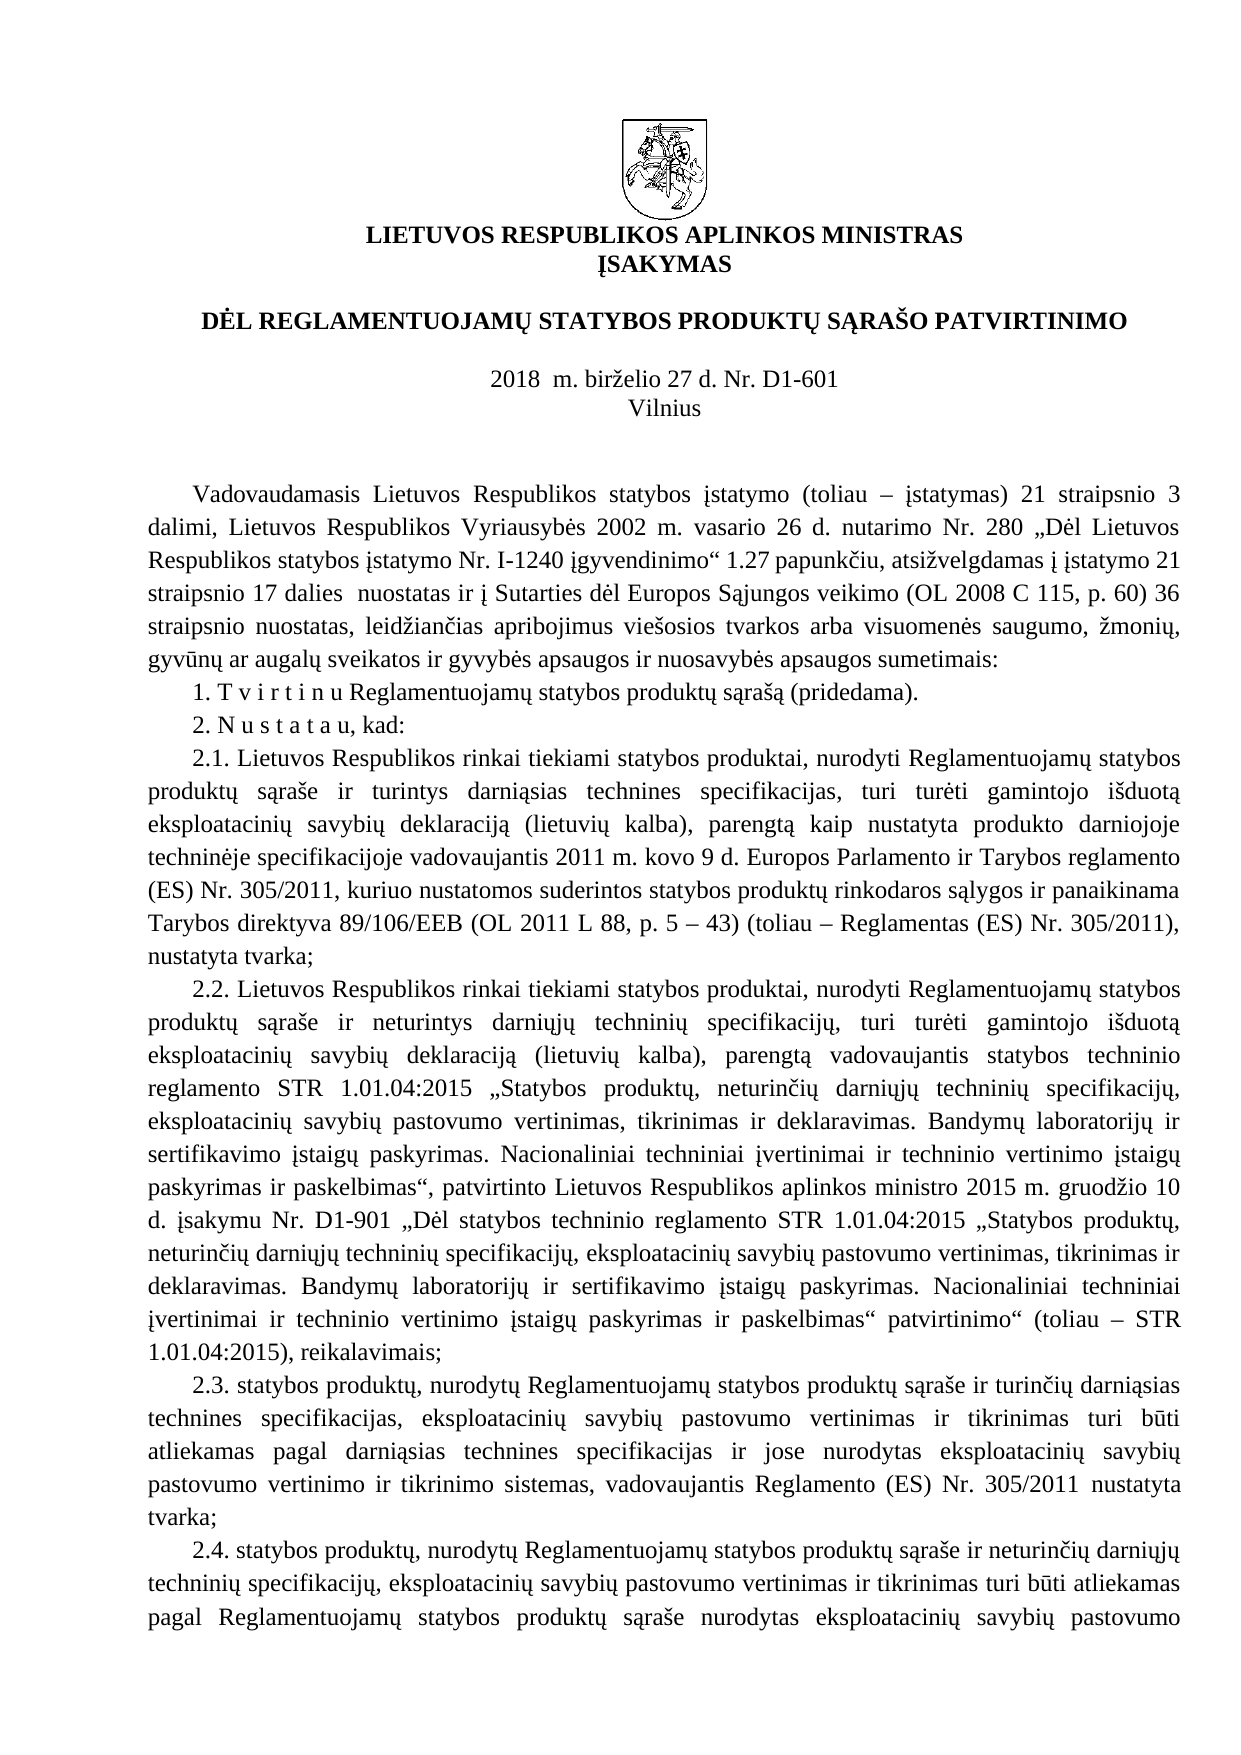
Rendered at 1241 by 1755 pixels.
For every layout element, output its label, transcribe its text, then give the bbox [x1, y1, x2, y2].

text ĮSAKYMAS [148, 249, 1181, 278]
text 2. N u s t a t a u, kad: [148, 710, 1181, 739]
text Vadovaudamasis Lietuvos Respublikos statybos įstatymo (toliau – įstatymas) 21 straipsnio 3 dalimi, Lietuvos Respublikos Vyriausybės 2002 m. vasario 26 d. nutarimo Nr. 280 „Dėl Lietuvos Respublikos statybos įstatymo Nr. I-1240 įgyvendinimo“ 1.27 papunkčiu, atsižvelgdamas į įstatymo 21 straipsnio 17 dalies nuostatas ir į Sutarties dėl Europos Sąjungos veikimo (OL 2008 C 115, p. 60) 36 straipsnio nuostatas, leidžiančias apribojimus viešosios tvarkos arba visuomenės saugumo, žmonių, gyvūnų ar augalų sveikatos ir gyvybės apsaugos ir nuosavybės apsaugos sumetimais: [148, 479, 1181, 673]
text 2.2. Lietuvos Respublikos rinkai tiekiami statybos produktai, nurodyti Reglamentuojamų statybos produktų sąraše ir neturintys darniųjų techninių specifikacijų, turi turėti gamintojo išduotą eksploatacinių savybių deklaraciją (lietuvių kalba), parengtą vadovaujantis statybos techninio reglamento STR 1.01.04:2015 „Statybos produktų, neturinčių darniųjų techninių specifikacijų, eksploatacinių savybių pastovumo vertinimas, tikrinimas ir deklaravimas. Bandymų laboratorijų ir sertifikavimo įstaigų paskyrimas. Nacionaliniai techniniai įvertinimai ir techninio vertinimo įstaigų paskyrimas ir paskelbimas“, patvirtinto Lietuvos Respublikos aplinkos ministro 2015 m. gruodžio 10 d. įsakymu Nr. D1-901 „Dėl statybos techninio reglamento STR 1.01.04:2015 „Statybos produktų, neturinčių darniųjų techninių specifikacijų, eksploatacinių savybių pastovumo vertinimas, tikrinimas ir deklaravimas. Bandymų laboratorijų ir sertifikavimo įstaigų paskyrimas. Nacionaliniai techniniai įvertinimai ir techninio vertinimo įstaigų paskyrimas ir paskelbimas“ patvirtinimo“ (toliau – STR 1.01.04:2015), reikalavimais; [148, 974, 1181, 1366]
text 2018 m. birželio 27 d. Nr. D1-601 [148, 364, 1181, 393]
text 1. T v i r t i n u Reglamentuojamų statybos produktų sąrašą (pridedama). [148, 677, 1181, 706]
text 2.1. Lietuvos Respublikos rinkai tiekiami statybos produktai, nurodyti Reglamentuojamų statybos produktų sąraše ir turintys darniąsias technines specifikacijas, turi turėti gamintojo išduotą eksploatacinių savybių deklaraciją (lietuvių kalba), parengtą kaip nustatyta produkto darniojoje techninėje specifikacijoje vadovaujantis 2011 m. kovo 9 d. Europos Parlamento ir Tarybos reglamento (ES) Nr. 305/2011, kuriuo nustatomos suderintos statybos produktų rinkodaros sąlygos ir panaikinama Tarybos direktyva 89/106/EEB (OL 2011 L 88, p. 5 – 43) (toliau – Reglamentas (ES) Nr. 305/2011), nustatyta tvarka; [148, 743, 1181, 970]
text DĖL REGLAMENTUOJAMŲ STATYBOS PRODUKTŲ SĄRAŠO PATVIRTINIMO [148, 306, 1181, 335]
text Vilnius [148, 393, 1181, 421]
text 2.3. statybos produktų, nurodytų Reglamentuojamų statybos produktų sąraše ir turinčių darniąsias technines specifikacijas, eksploatacinių savybių pastovumo vertinimas ir tikrinimas turi būti atliekamas pagal darniąsias technines specifikacijas ir jose nurodytas eksploatacinių savybių pastovumo vertinimo ir tikrinimo sistemas, vadovaujantis Reglamento (ES) Nr. 305/2011 nustatyta tvarka; [148, 1370, 1181, 1531]
text LIETUVOS RESPUBLIKOS APLINKOS MINISTRAS [148, 220, 1181, 249]
text 2.4. statybos produktų, nurodytų Reglamentuojamų statybos produktų sąraše ir neturinčių darniųjų techninių specifikacijų, eksploatacinių savybių pastovumo vertinimas ir tikrinimas turi būti atliekamas pagal Reglamentuojamų statybos produktų sąraše nurodytas eksploatacinių savybių pastovumo [148, 1536, 1181, 1630]
